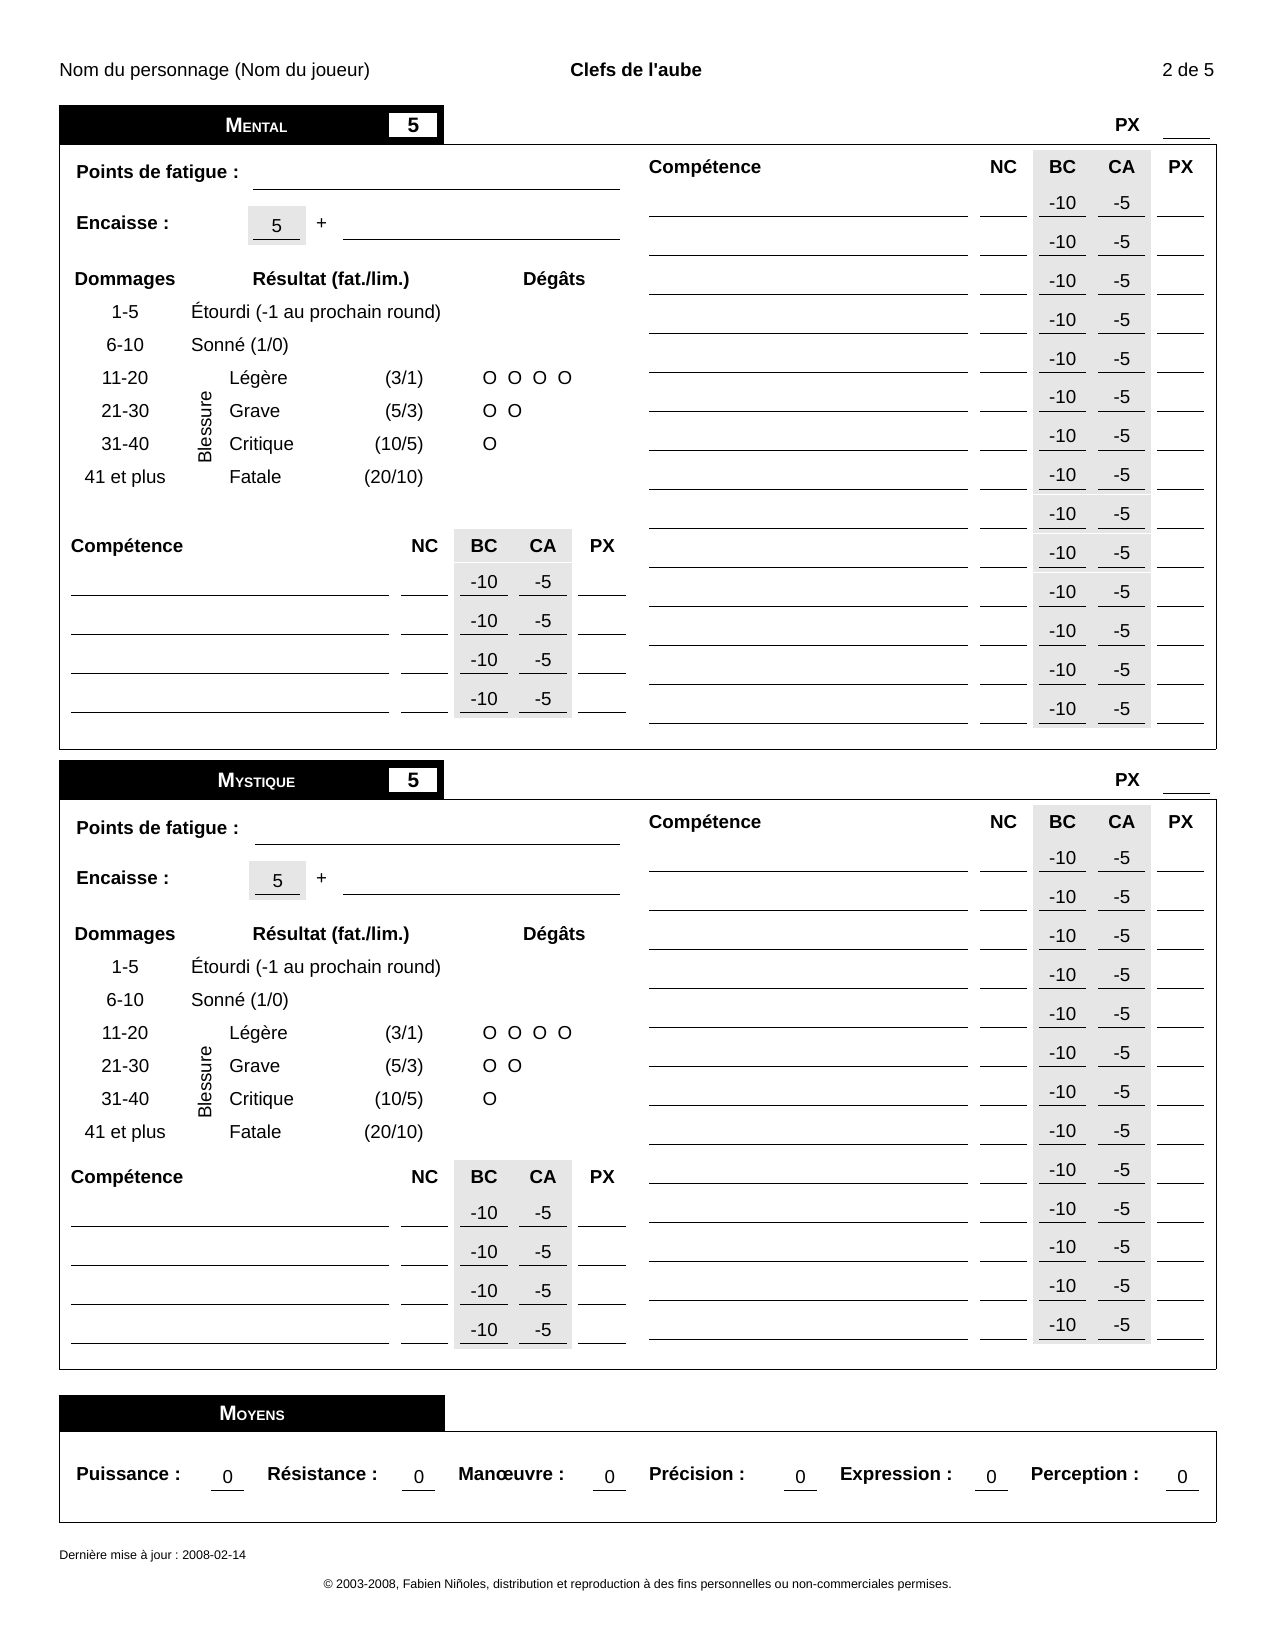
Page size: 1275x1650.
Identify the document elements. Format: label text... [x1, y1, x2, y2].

table_header Encaisse : [71, 206, 248, 245]
table_cell [643, 1072, 974, 1111]
table_cell O O [477, 394, 632, 427]
table_cell 31-40 [65, 1083, 185, 1116]
table_cell -10 [454, 1193, 513, 1232]
table_header Dommages [65, 918, 185, 950]
table_header CA [513, 1160, 572, 1193]
table_cell -5 [1092, 1189, 1151, 1228]
table_cell -10 [1033, 955, 1092, 994]
table_header [444, 760, 1098, 799]
table_cell [395, 640, 454, 679]
table_cell Fatale (20/10) [223, 1116, 477, 1148]
table_cell -5 [513, 679, 572, 718]
table_cell O O O O [477, 1016, 632, 1049]
table_cell [1151, 378, 1210, 417]
table_cell [643, 573, 974, 611]
table_cell [974, 1228, 1033, 1267]
table_cell [65, 1232, 395, 1271]
table_cell -10 [1033, 183, 1092, 222]
table_header Mental [60, 106, 384, 144]
table_header BC [1033, 150, 1092, 183]
table_cell -5 [1092, 417, 1151, 456]
table_cell [65, 200, 632, 251]
table_cell [643, 300, 974, 339]
table_cell -5 [513, 1193, 572, 1232]
table_cell -5 [1092, 689, 1151, 728]
table_cell [643, 1189, 974, 1228]
table_header CA [1092, 805, 1151, 838]
table_cell Grave (5/3) [223, 394, 477, 427]
table_cell -5 [1092, 1111, 1151, 1150]
table_cell -5 [1092, 955, 1151, 994]
table_header Expression : [834, 1457, 969, 1496]
table_cell [974, 838, 1033, 877]
table_cell [643, 1267, 974, 1306]
table_cell [1151, 495, 1210, 533]
table_header BC [454, 1160, 513, 1193]
table_cell [573, 601, 632, 640]
table_cell -5 [513, 563, 572, 601]
table_cell [643, 955, 974, 994]
table_header 0 [396, 1457, 441, 1496]
table_cell -10 [1033, 1111, 1092, 1150]
table_cell [65, 563, 395, 601]
table_cell -10 [1033, 1033, 1092, 1072]
table_header 0 [778, 1457, 823, 1496]
table_cell [1151, 183, 1210, 222]
table_header Compétence [65, 529, 395, 562]
table_cell -10 [1033, 261, 1092, 300]
table_cell 41 et plus [65, 1116, 185, 1148]
table_cell -10 [454, 1232, 513, 1271]
table_cell 41 et plus [65, 460, 185, 493]
table_header PX [1098, 105, 1157, 144]
table_cell [974, 1189, 1033, 1228]
table_cell [974, 534, 1033, 572]
table_cell [1151, 877, 1210, 916]
table_header NC [395, 1160, 454, 1193]
table_cell [974, 994, 1033, 1033]
table_header [65, 1451, 256, 1501]
table_header Dégâts [477, 918, 632, 950]
table_header [249, 811, 626, 850]
table_cell -10 [454, 1310, 513, 1349]
table_header Résultat (fat./lim.) [185, 262, 477, 295]
table_cell [1151, 1189, 1210, 1228]
table_cell [974, 611, 1033, 650]
table_cell Sonné (1/0) [185, 328, 477, 361]
table_cell -5 [1092, 300, 1151, 339]
table_header BC [454, 529, 513, 562]
table_cell [643, 1228, 974, 1267]
table_header PX [573, 529, 632, 562]
table_cell [643, 689, 974, 728]
table_cell -10 [1033, 573, 1092, 611]
table_header [828, 1451, 1019, 1501]
table_cell [1151, 838, 1210, 877]
table_cell [65, 601, 395, 640]
table_cell -10 [1033, 456, 1092, 494]
table_cell [395, 601, 454, 640]
table_header Mystique [60, 761, 384, 799]
table_header + [306, 206, 337, 245]
table_header [65, 805, 632, 855]
table_cell Légère (3/1) [223, 361, 477, 394]
table_header Compétence [65, 1160, 395, 1193]
table_header [1157, 760, 1216, 799]
table_cell [1151, 994, 1210, 1033]
table_cell 31-40 [65, 428, 185, 460]
table_header 0 [588, 1457, 632, 1496]
table_cell [1151, 1306, 1210, 1344]
table_cell [974, 689, 1033, 728]
table_header Points de fatigue : [71, 156, 248, 194]
table_cell -5 [1092, 534, 1151, 572]
table_cell 1-5 [65, 295, 185, 328]
table_cell [974, 877, 1033, 916]
table_cell -5 [513, 1310, 572, 1349]
table_cell -10 [1033, 1072, 1092, 1111]
table_header [337, 206, 626, 245]
table_cell [643, 417, 974, 456]
table_cell [60, 1154, 637, 1369]
table_header Résistance : [261, 1457, 396, 1496]
table_cell [643, 183, 974, 222]
table_cell [643, 877, 974, 916]
table_cell [573, 563, 632, 601]
table_cell [643, 1033, 974, 1072]
table_cell -10 [1033, 877, 1092, 916]
table_cell Étourdi (-1 au prochain round) [185, 950, 477, 983]
table_cell [974, 222, 1033, 261]
table_cell [1151, 1072, 1210, 1111]
table_cell [974, 916, 1033, 955]
table_cell [643, 1150, 974, 1189]
table_cell [974, 650, 1033, 689]
table_cell -10 [454, 679, 513, 718]
table_cell -5 [513, 1232, 572, 1271]
table_header CA [1092, 150, 1151, 183]
table_header PX [1151, 150, 1210, 183]
table_cell 6-10 [65, 984, 185, 1016]
table_cell -5 [1092, 339, 1151, 378]
table_cell [974, 495, 1033, 533]
table_cell [573, 640, 632, 679]
table_cell [643, 495, 974, 533]
table_cell Critique (10/5) [223, 428, 477, 460]
table_cell 11-20 [65, 1016, 185, 1049]
table_header Puissance : [71, 1457, 206, 1496]
table_cell -5 [513, 1271, 572, 1310]
table_cell [974, 1111, 1033, 1150]
table_cell [974, 573, 1033, 611]
table_header [65, 150, 632, 200]
table_cell Grave (5/3) [223, 1050, 477, 1082]
table_cell [643, 339, 974, 378]
table_cell [477, 460, 632, 493]
table_header 0 [969, 1457, 1013, 1496]
table_cell [1151, 339, 1210, 378]
table_cell [573, 1271, 632, 1310]
table_cell -10 [454, 1271, 513, 1310]
table_cell -5 [513, 601, 572, 640]
table_cell [643, 1111, 974, 1150]
table_cell [643, 378, 974, 417]
table_cell -10 [1033, 378, 1092, 417]
table_cell [643, 916, 974, 955]
table_header CA [513, 529, 572, 562]
table_cell -10 [454, 640, 513, 679]
table_header NC [974, 805, 1033, 838]
table_cell [1151, 650, 1210, 689]
table_cell [974, 183, 1033, 222]
table_cell [1151, 573, 1210, 611]
table_cell [65, 1193, 395, 1232]
table_cell -10 [1033, 222, 1092, 261]
table_cell -10 [454, 601, 513, 640]
table_cell [60, 145, 637, 256]
table_cell O O O O [477, 361, 632, 394]
table_header Points de fatigue : [71, 811, 249, 850]
table_cell -10 [1033, 1306, 1092, 1344]
table_cell [1151, 1228, 1210, 1267]
table_cell [1151, 1150, 1210, 1189]
table_cell [1151, 1267, 1210, 1306]
table_header 0 [206, 1457, 250, 1496]
table_cell -5 [1092, 1228, 1151, 1267]
table_cell Blessure [185, 361, 223, 493]
table_cell [65, 679, 395, 718]
table_header NC [974, 150, 1033, 183]
table_cell -10 [1033, 1267, 1092, 1306]
table_cell [573, 1310, 632, 1349]
table_cell -10 [1033, 838, 1092, 877]
table_header [1019, 1451, 1210, 1501]
table_cell -5 [1092, 183, 1151, 222]
table_cell 6-10 [65, 328, 185, 361]
table_cell [1151, 955, 1210, 994]
table_cell Critique (10/5) [223, 1083, 477, 1116]
table_cell 11-20 [65, 361, 185, 394]
table_cell [60, 912, 637, 1154]
table_cell [573, 1232, 632, 1271]
table_cell [974, 456, 1033, 494]
table_header Perception : [1025, 1457, 1160, 1496]
table_cell -5 [1092, 916, 1151, 955]
table_cell -5 [1092, 994, 1151, 1033]
table_cell 21-30 [65, 394, 185, 427]
table_header [447, 1451, 637, 1501]
table_header 5 [249, 861, 306, 900]
table_cell [643, 650, 974, 689]
table_cell [643, 456, 974, 494]
table_header + [306, 861, 337, 900]
table_cell -10 [1033, 1228, 1092, 1267]
table_header PX [1098, 760, 1157, 799]
table_cell [1151, 1111, 1210, 1150]
table_cell -10 [454, 563, 513, 601]
table_cell -10 [1033, 1189, 1092, 1228]
table_cell [60, 800, 637, 912]
table_cell [1151, 1033, 1210, 1072]
table_cell [974, 1267, 1033, 1306]
table_cell [974, 1033, 1033, 1072]
table_cell -5 [1092, 573, 1151, 611]
table_cell [643, 611, 974, 650]
table_cell [65, 640, 395, 679]
table_cell [395, 679, 454, 718]
table_cell [1151, 222, 1210, 261]
table_cell [643, 1306, 974, 1344]
table_header 5 [248, 206, 306, 245]
table_header PX [573, 1160, 632, 1193]
table_cell -5 [1092, 495, 1151, 533]
table_cell O [477, 428, 632, 460]
table_cell [477, 1116, 632, 1148]
table_cell [477, 295, 632, 361]
table_header Résultat (fat./lim.) [185, 918, 477, 950]
table_cell -10 [1033, 534, 1092, 572]
table_cell -5 [1092, 1306, 1151, 1344]
table_cell Fatale (20/10) [223, 460, 477, 493]
table_header [256, 1451, 447, 1501]
table_cell -5 [1092, 650, 1151, 689]
table_cell Sonné (1/0) [185, 984, 477, 1016]
table_cell -10 [1033, 650, 1092, 689]
table_header Dégâts [477, 262, 632, 295]
table_cell -5 [1092, 838, 1151, 877]
table_cell [974, 1150, 1033, 1189]
table_cell [65, 1310, 395, 1349]
table_cell -10 [1033, 611, 1092, 650]
table_cell [1151, 689, 1210, 728]
table_cell [60, 256, 637, 499]
table_header [1157, 105, 1216, 144]
table_cell [974, 339, 1033, 378]
table_header NC [395, 529, 454, 562]
table_header [444, 105, 1098, 144]
table_cell [643, 994, 974, 1033]
table_header Compétence [643, 150, 974, 183]
table_cell [65, 855, 632, 906]
table_cell Légère (3/1) [223, 1016, 477, 1049]
table_cell -5 [1092, 261, 1151, 300]
table_cell [1151, 611, 1210, 650]
table_cell O O [477, 1050, 632, 1082]
table_cell 1-5 [65, 950, 185, 983]
table_cell -5 [513, 640, 572, 679]
table_cell [974, 417, 1033, 456]
table_cell -10 [1033, 495, 1092, 533]
table_cell -10 [1033, 417, 1092, 456]
table_cell [637, 800, 1216, 1369]
table_cell [1151, 417, 1210, 456]
table_cell [974, 955, 1033, 994]
table_cell [395, 1193, 454, 1232]
table_header Manœuvre : [452, 1457, 587, 1496]
table_cell -5 [1092, 1033, 1151, 1072]
table_cell -5 [1092, 378, 1151, 417]
table_cell [65, 1271, 395, 1310]
table_header [638, 1451, 828, 1501]
table_cell [395, 563, 454, 601]
table_cell [974, 1072, 1033, 1111]
table_header Dommages [65, 262, 185, 295]
table_cell [1151, 916, 1210, 955]
table_cell Étourdi (-1 au prochain round) [185, 295, 477, 328]
table_cell [60, 499, 637, 748]
table_cell [395, 1271, 454, 1310]
table_cell -10 [1033, 916, 1092, 955]
table_cell [1151, 261, 1210, 300]
table_cell [637, 145, 1216, 748]
table_cell [395, 1310, 454, 1349]
table_cell -5 [1092, 877, 1151, 916]
table_cell -5 [1092, 222, 1151, 261]
table_cell -5 [1092, 1267, 1151, 1306]
table_cell O [477, 1083, 632, 1116]
table_cell -10 [1033, 994, 1092, 1033]
table_cell [974, 1306, 1033, 1344]
table_cell [1151, 534, 1210, 572]
table_header 0 [1160, 1457, 1204, 1496]
table_header Moyens [60, 1396, 444, 1431]
table_cell [573, 1193, 632, 1232]
table_cell [60, 1432, 1216, 1522]
table_cell -5 [1092, 611, 1151, 650]
table_cell [643, 534, 974, 572]
table_cell [643, 222, 974, 261]
table_cell [974, 378, 1033, 417]
table_cell -10 [1033, 689, 1092, 728]
table_cell [477, 950, 632, 1016]
table_header PX [1151, 805, 1210, 838]
table_header Compétence [643, 805, 974, 838]
table_header [445, 1395, 1216, 1431]
table_cell [573, 679, 632, 718]
table_cell [395, 1232, 454, 1271]
table_cell 21-30 [65, 1050, 185, 1082]
table_cell [1151, 300, 1210, 339]
table_cell Blessure [185, 1016, 223, 1148]
table_cell -10 [1033, 300, 1092, 339]
table_cell [1151, 456, 1210, 494]
table_cell -5 [1092, 1150, 1151, 1189]
table_header Encaisse : [71, 861, 249, 900]
table_header BC [1033, 805, 1092, 838]
table_header Précision : [643, 1457, 778, 1496]
table_cell -10 [1033, 1150, 1092, 1189]
table_header [248, 156, 626, 194]
table_header [337, 861, 626, 900]
table_cell -10 [1033, 339, 1092, 378]
table_cell [643, 838, 974, 877]
table_cell [643, 261, 974, 300]
table_cell -5 [1092, 1072, 1151, 1111]
table_header 5 [385, 761, 443, 799]
table_header 5 [385, 106, 443, 144]
table_cell [974, 300, 1033, 339]
table_cell [974, 261, 1033, 300]
table_cell -5 [1092, 456, 1151, 494]
